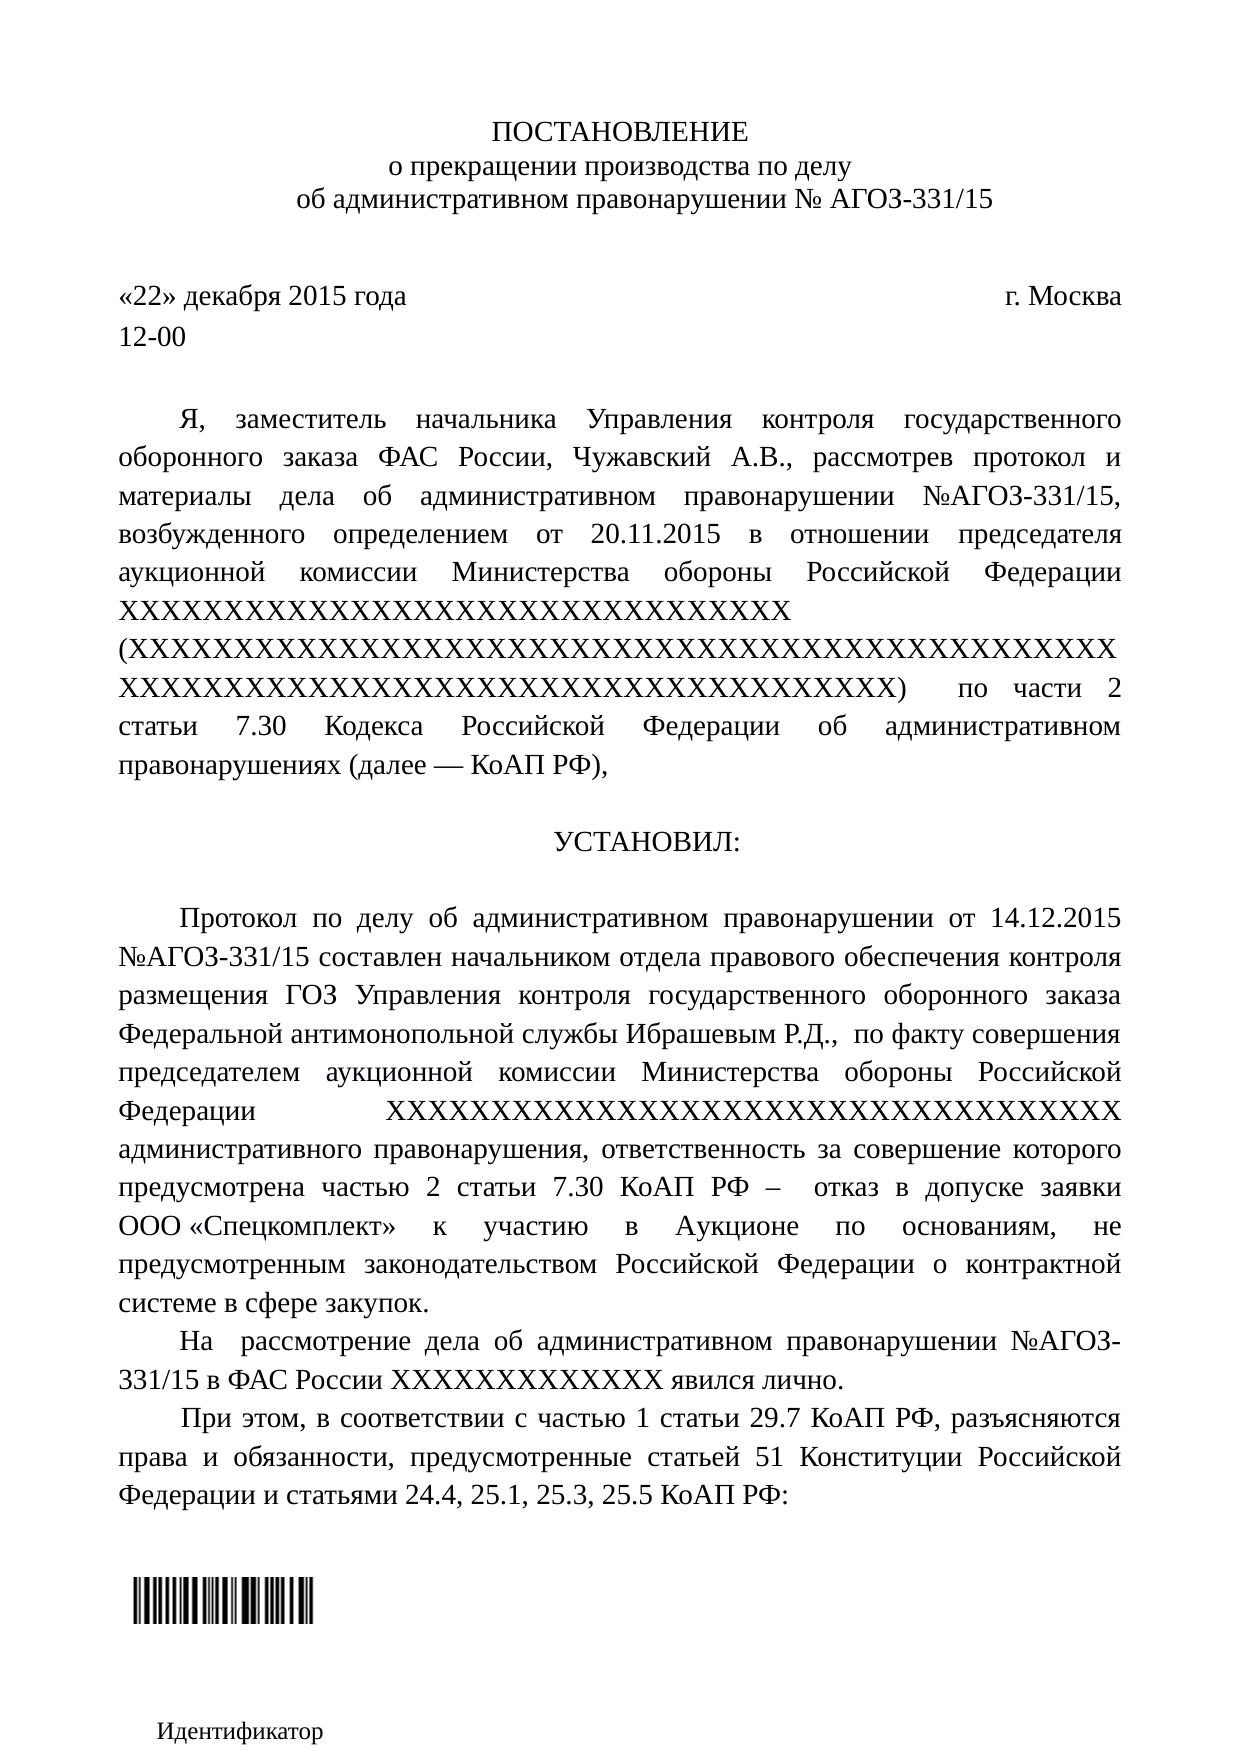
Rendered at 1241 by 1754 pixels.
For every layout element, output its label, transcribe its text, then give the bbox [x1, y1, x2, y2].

text На рассмотрение дела об административном правонарушении №АГОЗ-331/15 в ФАС России XXXXXXXXXXXXX явился лично. [118, 1320, 1122, 1397]
text Протокол по делу об административном правонарушении от 14.12.2015 №АГОЗ-331/15 составлен начальником отдела правового обеспечения контроля размещения ГОЗ Управления контроля государственного оборонного заказа Федеральной антимонопольной службы Ибрашевым Р.Д., по факту совершения председателем аукционной комиссии Министерства обороны Российской Федерации XXXXXXXXXXXXXXXXXXXXXXXXXXXXXXXXXXX административного правонарушения, ответственность за совершение которого предусмотрена частью 2 статьи 7.30 КоАП РФ – отказ в допуске заявки ООО «Спецкомплект» к участию в Аукционе по основаниям, не предусмотренным законодательством Российской Федерации о контрактной системе в сфере закупок. [118, 897, 1122, 1320]
text ПОСТАНОВЛЕНИЕ [118, 118, 1122, 148]
text УСТАНОВИЛ: [118, 820, 1122, 859]
text При этом, в соответствии с частью 1 статьи 29.7 КоАП РФ, разъясняются права и обязанности, предусмотренные статьей 51 Конституции Российской Федерации и статьями 24.4, 25.1, 25.3, 25.5 КоАП РФ: [118, 1397, 1122, 1512]
text 12-00 [118, 319, 1122, 353]
text Я, заместитель начальника Управления контроля государственного оборонного заказа ФАС России, Чужавский А.В., рассмотрев протокол и материалы дела об административном правонарушении №АГОЗ-331/15, возбужденного определением от 20.11.2015 в отношении председателя аукционной комиссии Министерства обороны Российской Федерации XXXXXXXXXXXXXXXXXXXXXXXXXXXXXXXX (XXXXXXXXXXXXXXXXXXXXXXXXXXXXXXXXXXXXXXXXXXXXXXXXXXXXXXXXXXXXXXXXXXXXXXXXXXXXXXXXXXXX) по части 2 статьи 7.30 Кодекса Российской Федерации об административном правонарушениях (далее — КоАП РФ), [118, 397, 1122, 782]
text «22» декабря 2015 года г. Москва [118, 278, 1122, 311]
text об административном правонарушении № АГОЗ-331/15 [118, 181, 1122, 215]
picture [118, 1577, 331, 1624]
text о прекращении производства по делу [118, 148, 1122, 181]
